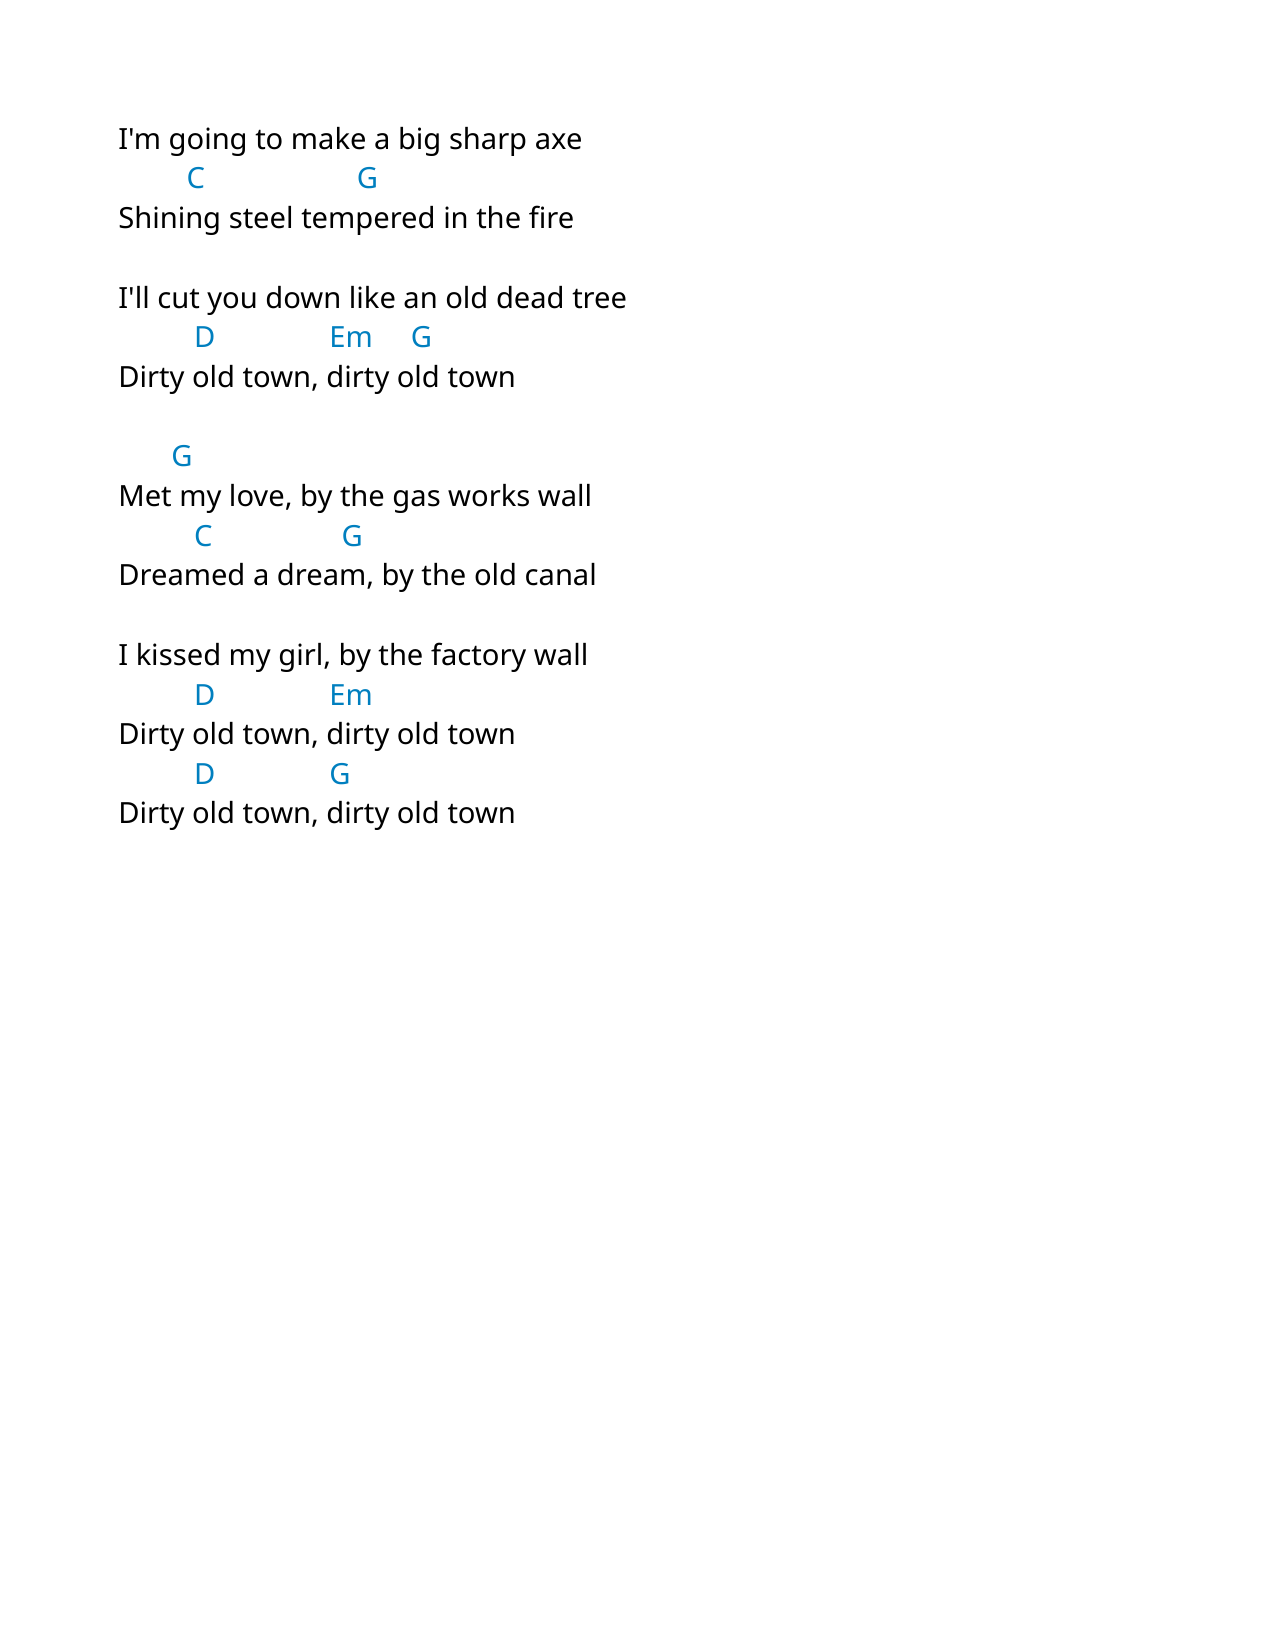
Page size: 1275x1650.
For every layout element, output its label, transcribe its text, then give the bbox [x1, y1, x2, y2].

text Dirty old town, dirty old town [118, 713, 1157, 753]
text D Em [118, 674, 1157, 713]
text Dreamed a dream, by the old canal [118, 555, 1157, 594]
text Shining steel tempered in the fire [118, 197, 1157, 237]
text C G [118, 158, 1157, 197]
text Dirty old town, dirty old town [118, 356, 1157, 396]
text D G [118, 753, 1157, 793]
text Met my love, by the gas works wall [118, 475, 1157, 515]
text G [118, 436, 1157, 475]
text I kissed my girl, by the factory wall [118, 634, 1157, 674]
text D Em G [118, 317, 1157, 356]
text I'll cut you down like an old dead tree [118, 277, 1157, 317]
text Dirty old town, dirty old town [118, 793, 1157, 832]
text C G [118, 515, 1157, 555]
text I'm going to make a big sharp axe [118, 118, 1157, 158]
